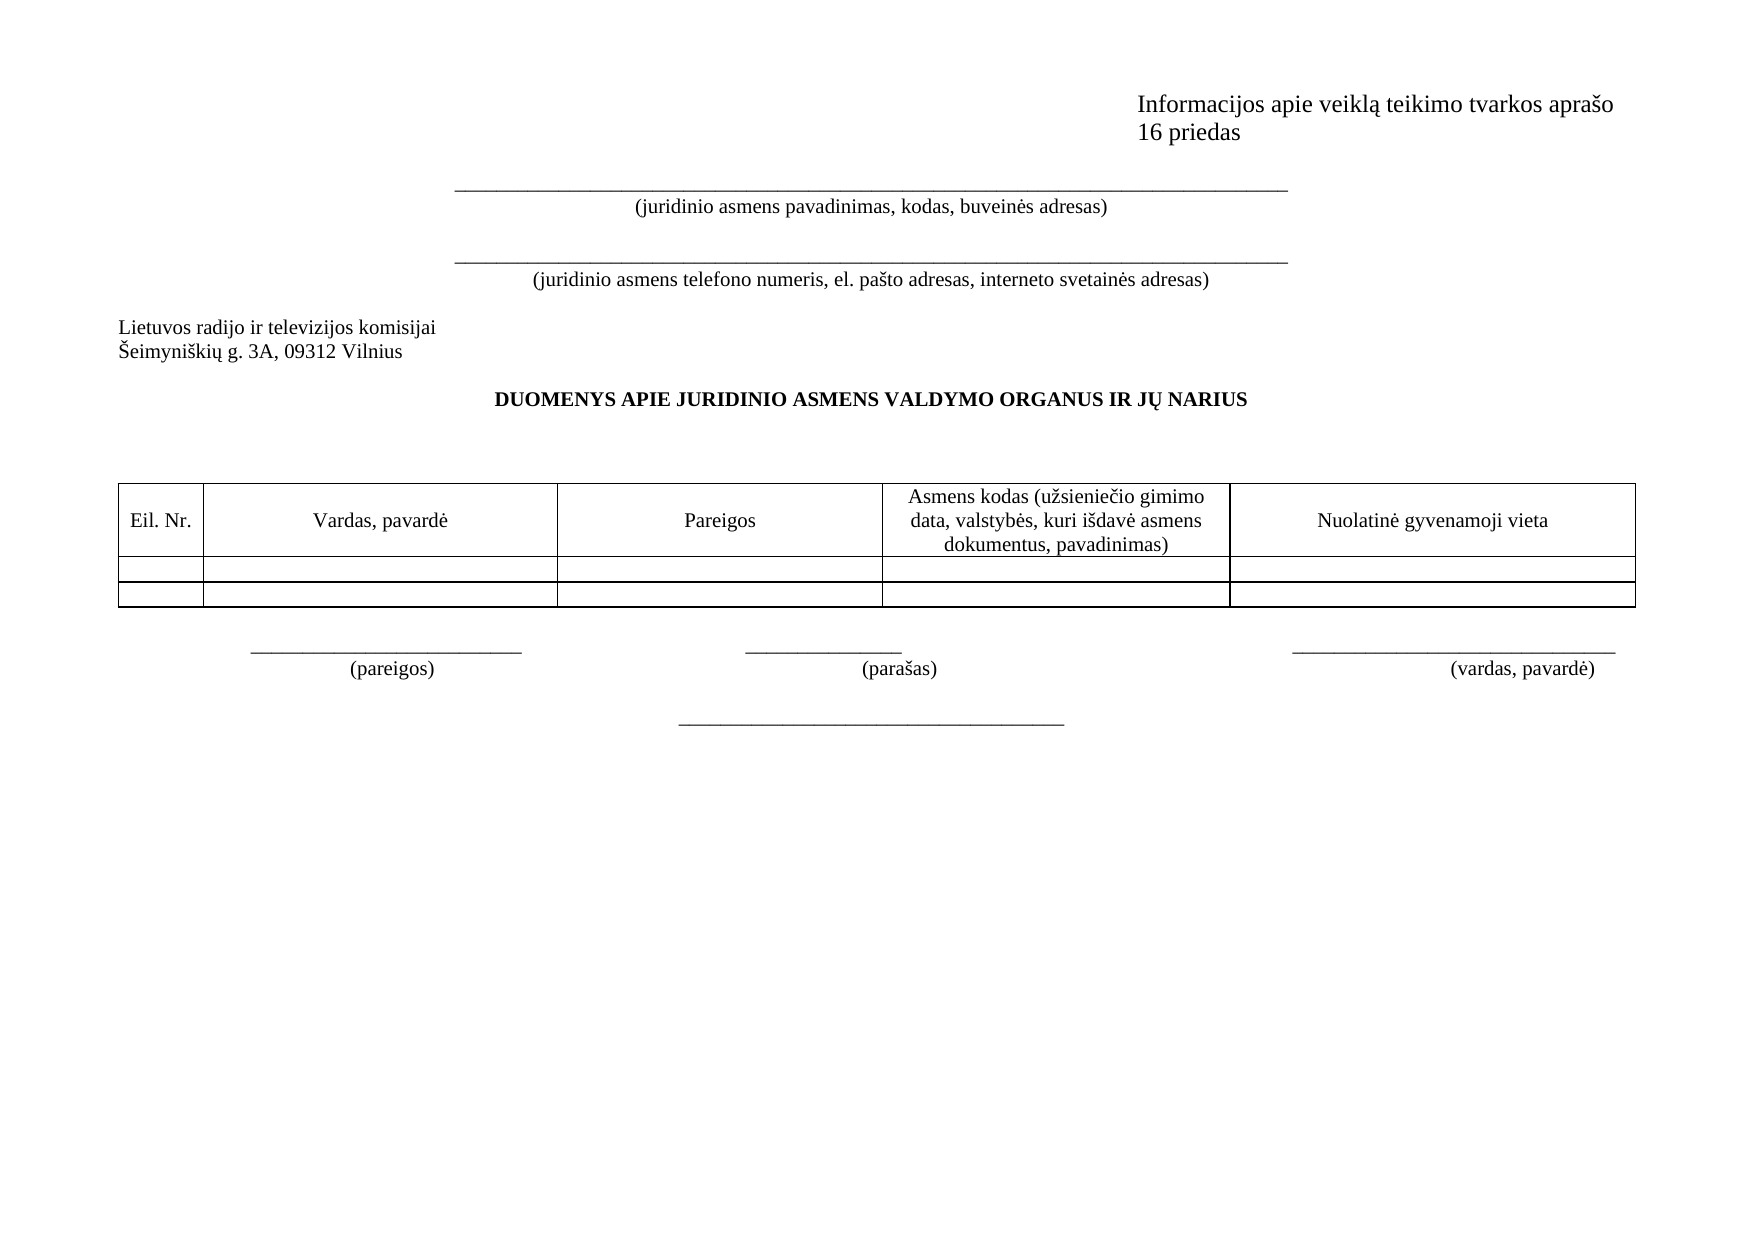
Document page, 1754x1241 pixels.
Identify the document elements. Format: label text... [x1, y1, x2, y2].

text (juridinio asmens pavadinimas, kodas, buveinės adresas) [118, 194, 1624, 218]
text __________________________ _______________ _______________________________ [118, 632, 1624, 656]
table_cell [1231, 583, 1635, 606]
text Informacijos apie veiklą teikimo tvarkos aprašo [1137, 89, 1624, 117]
text Lietuvos radijo ir televizijos komisijai [118, 314, 1624, 339]
table_cell [558, 557, 882, 581]
table_header Nuolatinė gyvenamoji vieta [1231, 484, 1635, 556]
table_cell [204, 583, 557, 606]
text DUOMENYS APIE JURIDINIO ASMENS VALDYMO ORGANUS IR JŲ NARIUS [118, 387, 1624, 411]
table_header Vardas, pavardė [204, 484, 557, 556]
text Šeimyniškių g. 3A, 09312 Vilnius [118, 339, 1624, 363]
table_header Pareigos [558, 484, 882, 556]
table_header Eil. Nr. [119, 484, 203, 556]
table_cell [558, 583, 882, 606]
table_cell [119, 557, 203, 581]
text _____________________________________ [118, 704, 1624, 728]
table_cell [883, 583, 1229, 606]
table_cell [204, 557, 557, 581]
table_cell [119, 583, 203, 606]
text ________________________________________________________________________________ [118, 242, 1624, 266]
table_header Asmens kodas (užsieniečio gimimo data, valstybės, kuri išdavė asmens dokumentus, pavadinimas) [883, 484, 1229, 556]
table_cell [1231, 557, 1635, 581]
table_cell [883, 557, 1229, 581]
text (juridinio asmens telefono numeris, el. pašto adresas, interneto svetainės adresas) [118, 266, 1624, 291]
text ________________________________________________________________________________ [118, 170, 1624, 194]
text 16 priedas [1137, 117, 1624, 146]
text (pareigos) (parašas) (vardas, pavardė) [118, 656, 1624, 680]
